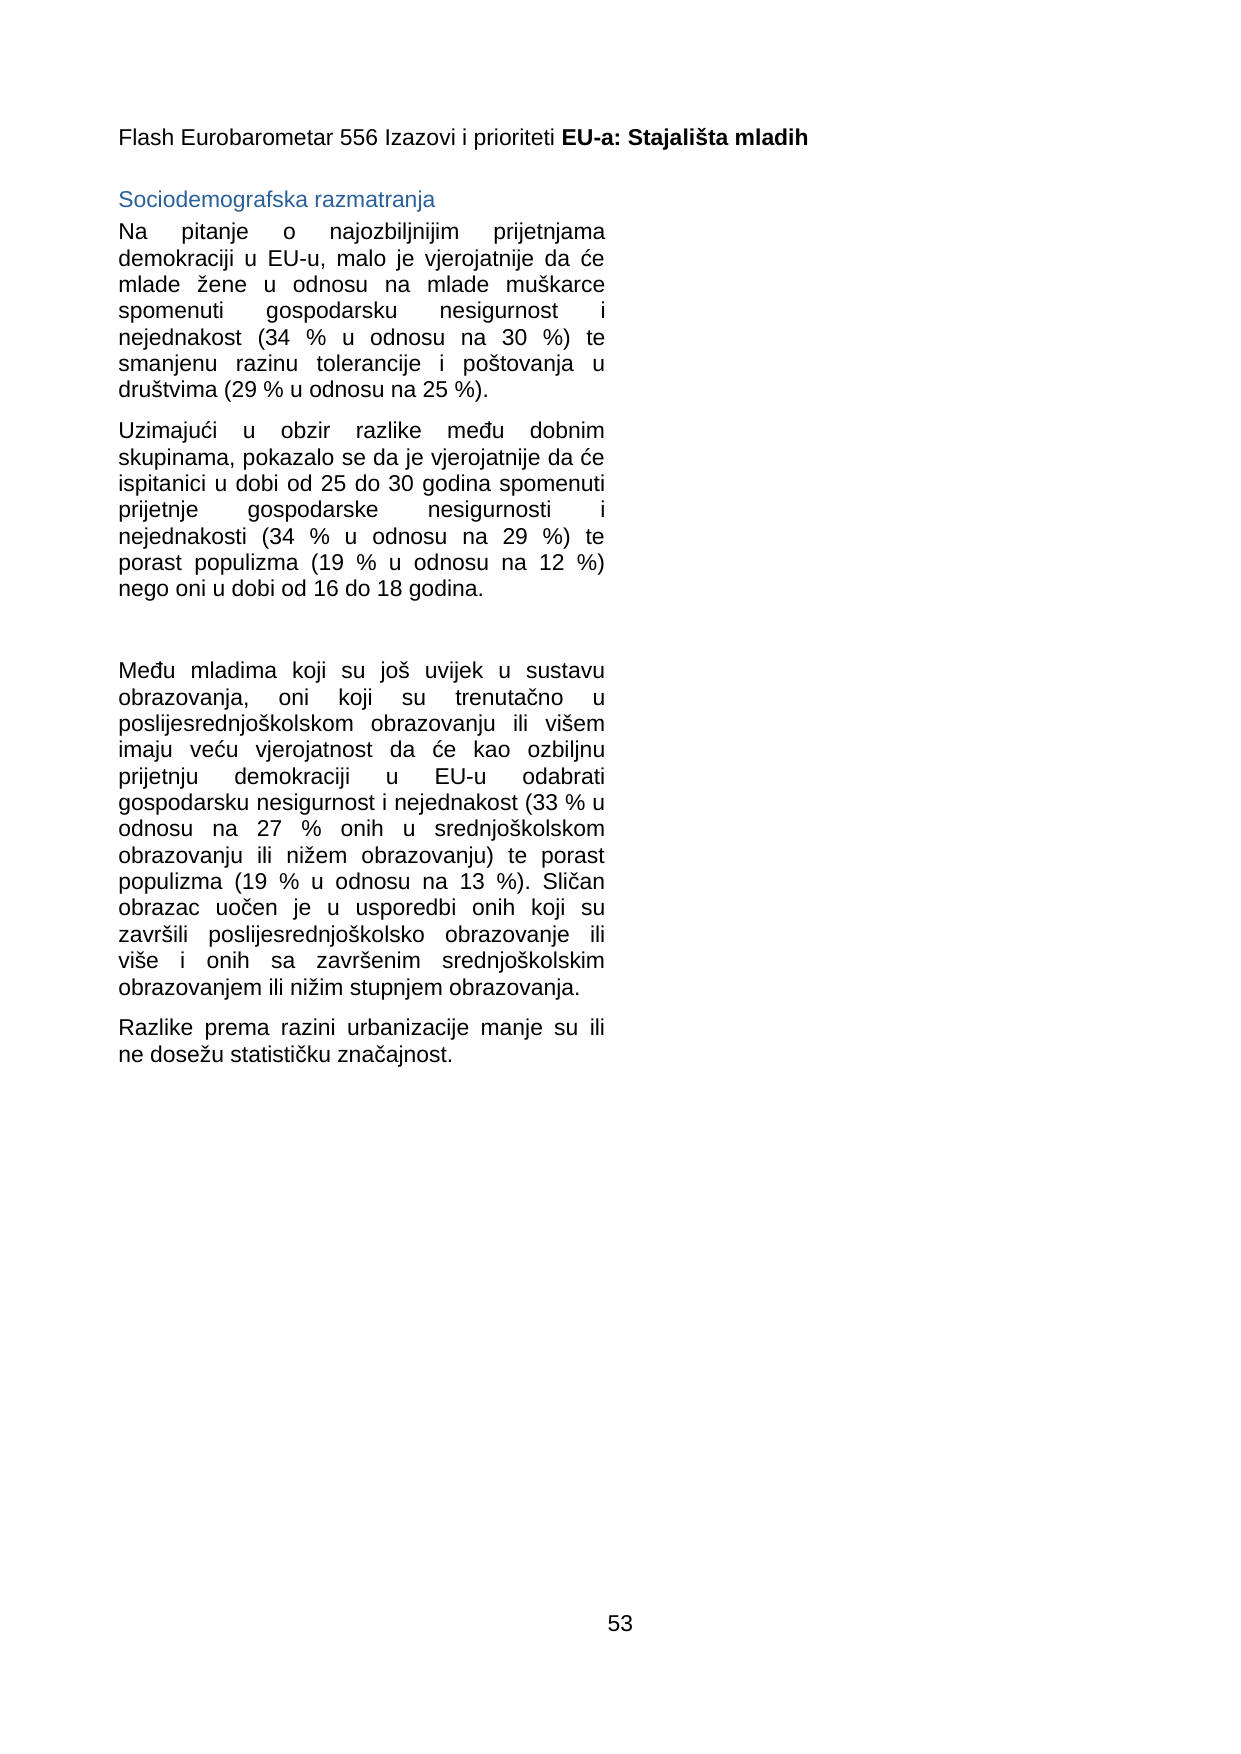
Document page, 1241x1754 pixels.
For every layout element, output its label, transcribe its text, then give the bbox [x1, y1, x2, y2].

text Sociodemografska razmatranja [118, 186, 605, 212]
text Uzimajući u obzir razlike među dobnim skupinama, pokazalo se da je vjerojatnije da će ispitanici u dobi od 25 do 30 godina spomenuti prijetnje gospodarske nesigurnosti i nejednakosti (34 % u odnosu na 29 %) te porast populizma (19 % u odnosu na 12 %) nego oni u dobi od 16 do 18 godina. [118, 417, 605, 602]
text Razlike prema razini urbanizacije manje su ili ne dosežu statističku značajnost. [118, 1014, 605, 1067]
text Među mladima koji su još uvijek u sustavu obrazovanja, oni koji su trenutačno u poslijesrednjoškolskom obrazovanju ili višem imaju veću vjerojatnost da će kao ozbiljnu prijetnju demokraciji u EU-u odabrati gospodarsku nesigurnost i nejednakost (33 % u odnosu na 27 % onih u srednjoškolskom obrazovanju ili nižem obrazovanju) te porast populizma (19 % u odnosu na 13 %). Sličan obrazac uočen je u usporedbi onih koji su završili poslijesrednjoškolsko obrazovanje ili više i onih sa završenim srednjoškolskim obrazovanjem ili nižim stupnjem obrazovanja. [118, 657, 605, 1000]
text Na pitanje o najozbiljnijim prijetnjama demokraciji u EU-u, malo je vjerojatnije da će mlade žene u odnosu na mlade muškarce spomenuti gospodarsku nesigurnost i nejednakost (34 % u odnosu na 30 %) te smanjenu razinu tolerancije i poštovanja u društvima (29 % u odnosu na 25 %). [118, 218, 605, 403]
